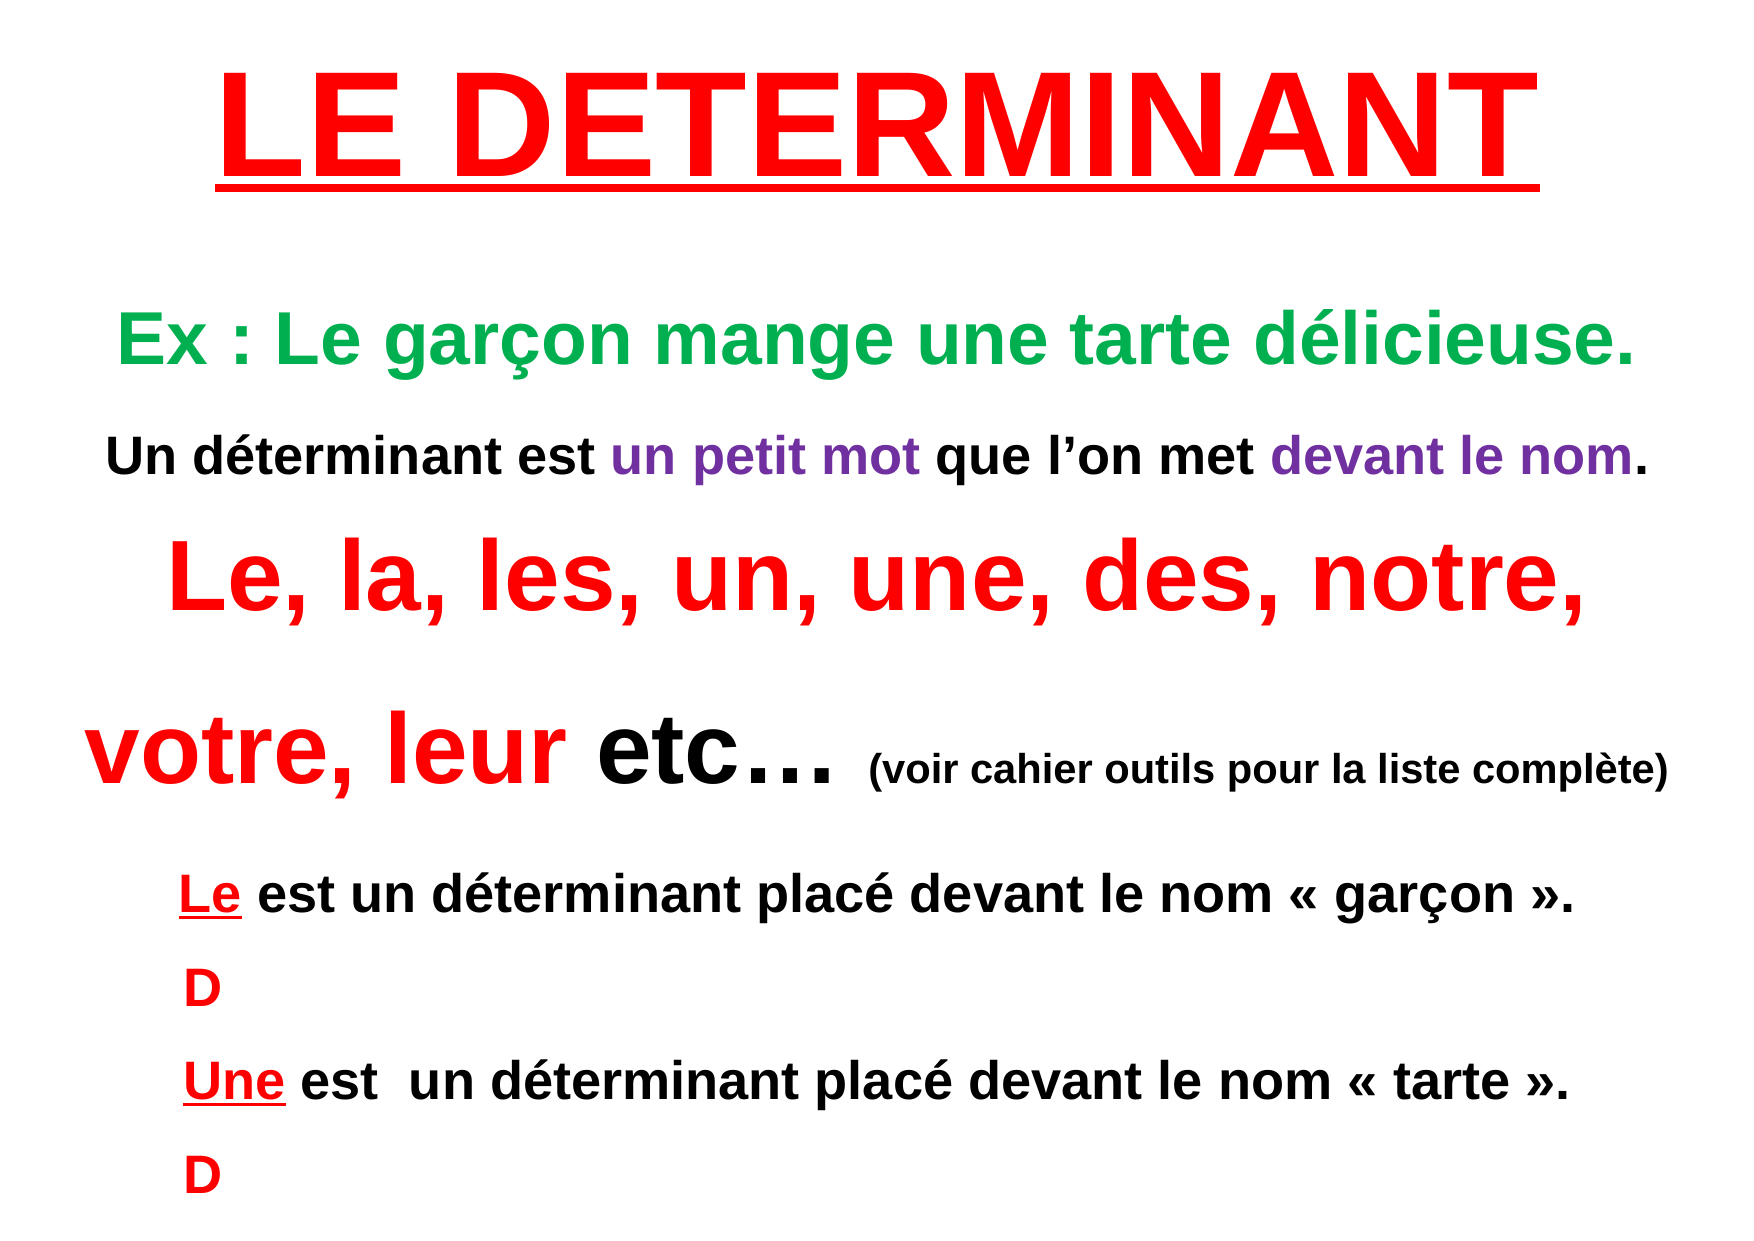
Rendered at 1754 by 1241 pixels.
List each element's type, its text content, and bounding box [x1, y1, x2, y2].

text Une est un déterminant placé devant le nom « tarte ». [35, 1049, 1718, 1111]
text LE DETERMINANT [35, 35, 1718, 208]
text D [35, 955, 1718, 1018]
text Ex : Le garçon mange une tarte délicieuse. [35, 294, 1718, 380]
text Le, la, les, un, une, des, notre, votre, leur etc… (voir cahier outils pour la liste complète) [35, 517, 1718, 804]
text Un déterminant est un petit mot que l’on met devant le nom. [35, 423, 1718, 486]
text D [35, 1142, 1718, 1204]
text Le est un déterminant placé devant le nom « garçon ». [35, 862, 1718, 924]
